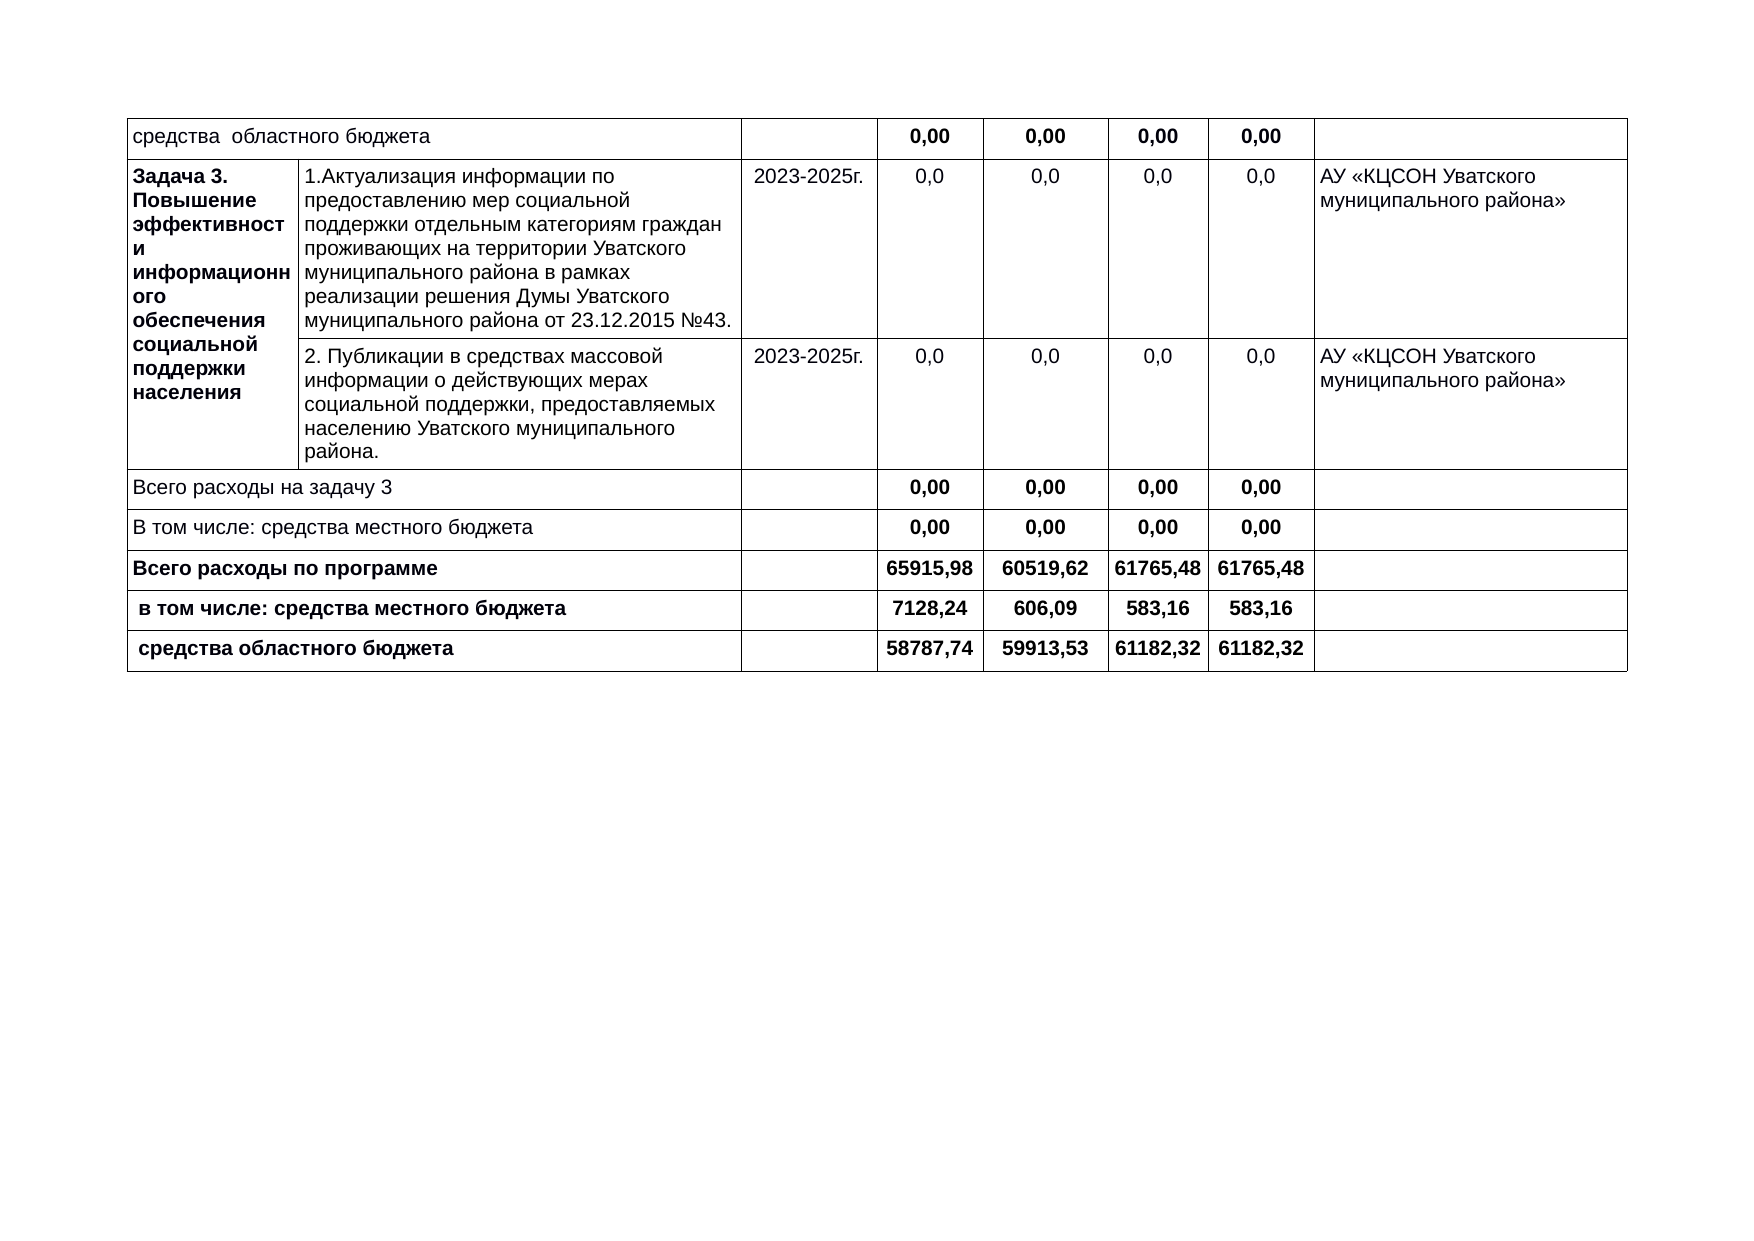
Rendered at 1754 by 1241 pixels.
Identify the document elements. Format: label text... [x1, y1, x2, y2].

table_cell 61182,32 [1209, 631, 1314, 671]
table_cell 0,00 [878, 470, 983, 509]
table_cell 0,00 [1109, 470, 1208, 509]
table_cell АУ «КЦСОН Уватского муниципального района» [1315, 339, 1627, 469]
table_cell В том числе: средства местного бюджета [128, 510, 741, 550]
table_cell 58787,74 [878, 631, 983, 671]
table_cell 0,0 [1209, 339, 1314, 469]
table_cell [742, 119, 877, 158]
table_cell Всего расходы по программе [128, 551, 741, 590]
table_cell 583,16 [1109, 591, 1208, 630]
table_cell 0,00 [984, 470, 1108, 509]
table_cell [742, 591, 877, 630]
table_cell 0,0 [1109, 339, 1208, 469]
table_cell [1315, 470, 1627, 509]
table_cell 0,00 [1209, 510, 1314, 550]
table_cell 61765,48 [1109, 551, 1208, 590]
table_cell Всего расходы на задачу 3 [128, 470, 741, 509]
table_cell Задача 3. Повышение эффективности информационного обеспечения социальной поддержки населения [128, 160, 298, 469]
table_cell 0,00 [878, 510, 983, 550]
table_cell 61182,32 [1109, 631, 1208, 671]
table_cell [742, 510, 877, 550]
table_cell [1315, 591, 1627, 630]
table_cell в том числе: средства местного бюджета [128, 591, 741, 630]
table_cell 59913,53 [984, 631, 1108, 671]
table_cell 0,00 [984, 119, 1108, 158]
table_cell [1315, 631, 1627, 671]
table_cell 1.Актуализация информации по предоставлению мер социальной поддержки отдельным категориям граждан проживающих на территории Уватского муниципального района в рамках реализации решения Думы Уватского муниципального района от 23.12.2015 №43. [299, 160, 741, 338]
table_cell 0,00 [878, 119, 983, 158]
table_cell 0,00 [984, 510, 1108, 550]
table_cell 2. Публикации в средствах массовой информации о действующих мерах социальной поддержки, предоставляемых населению Уватского муниципального района. [299, 339, 741, 469]
table_cell 0,00 [1209, 119, 1314, 158]
table_cell 0,0 [878, 160, 983, 338]
table_cell 0,0 [1209, 160, 1314, 338]
table_cell [1315, 510, 1627, 550]
table_cell 2023-2025г. [742, 160, 877, 338]
table_cell 60519,62 [984, 551, 1108, 590]
table_cell АУ «КЦСОН Уватского муниципального района» [1315, 160, 1627, 338]
table_cell 0,0 [1109, 160, 1208, 338]
table_cell 0,00 [1109, 119, 1208, 158]
table_cell средства областного бюджета [128, 119, 741, 158]
table_cell 0,00 [1209, 470, 1314, 509]
table_cell 61765,48 [1209, 551, 1314, 590]
table_cell 0,00 [1109, 510, 1208, 550]
table_cell [742, 631, 877, 671]
table_cell 0,0 [984, 160, 1108, 338]
table_cell 0,0 [984, 339, 1108, 469]
table_cell 65915,98 [878, 551, 983, 590]
table_cell [742, 470, 877, 509]
table_cell 0,0 [878, 339, 983, 469]
table_cell 2023-2025г. [742, 339, 877, 469]
table_cell 583,16 [1209, 591, 1314, 630]
table_cell [1315, 119, 1627, 158]
table_cell 7128,24 [878, 591, 983, 630]
table_cell средства областного бюджета [128, 631, 741, 671]
table_cell [742, 551, 877, 590]
table_cell [1315, 551, 1627, 590]
table_cell 606,09 [984, 591, 1108, 630]
